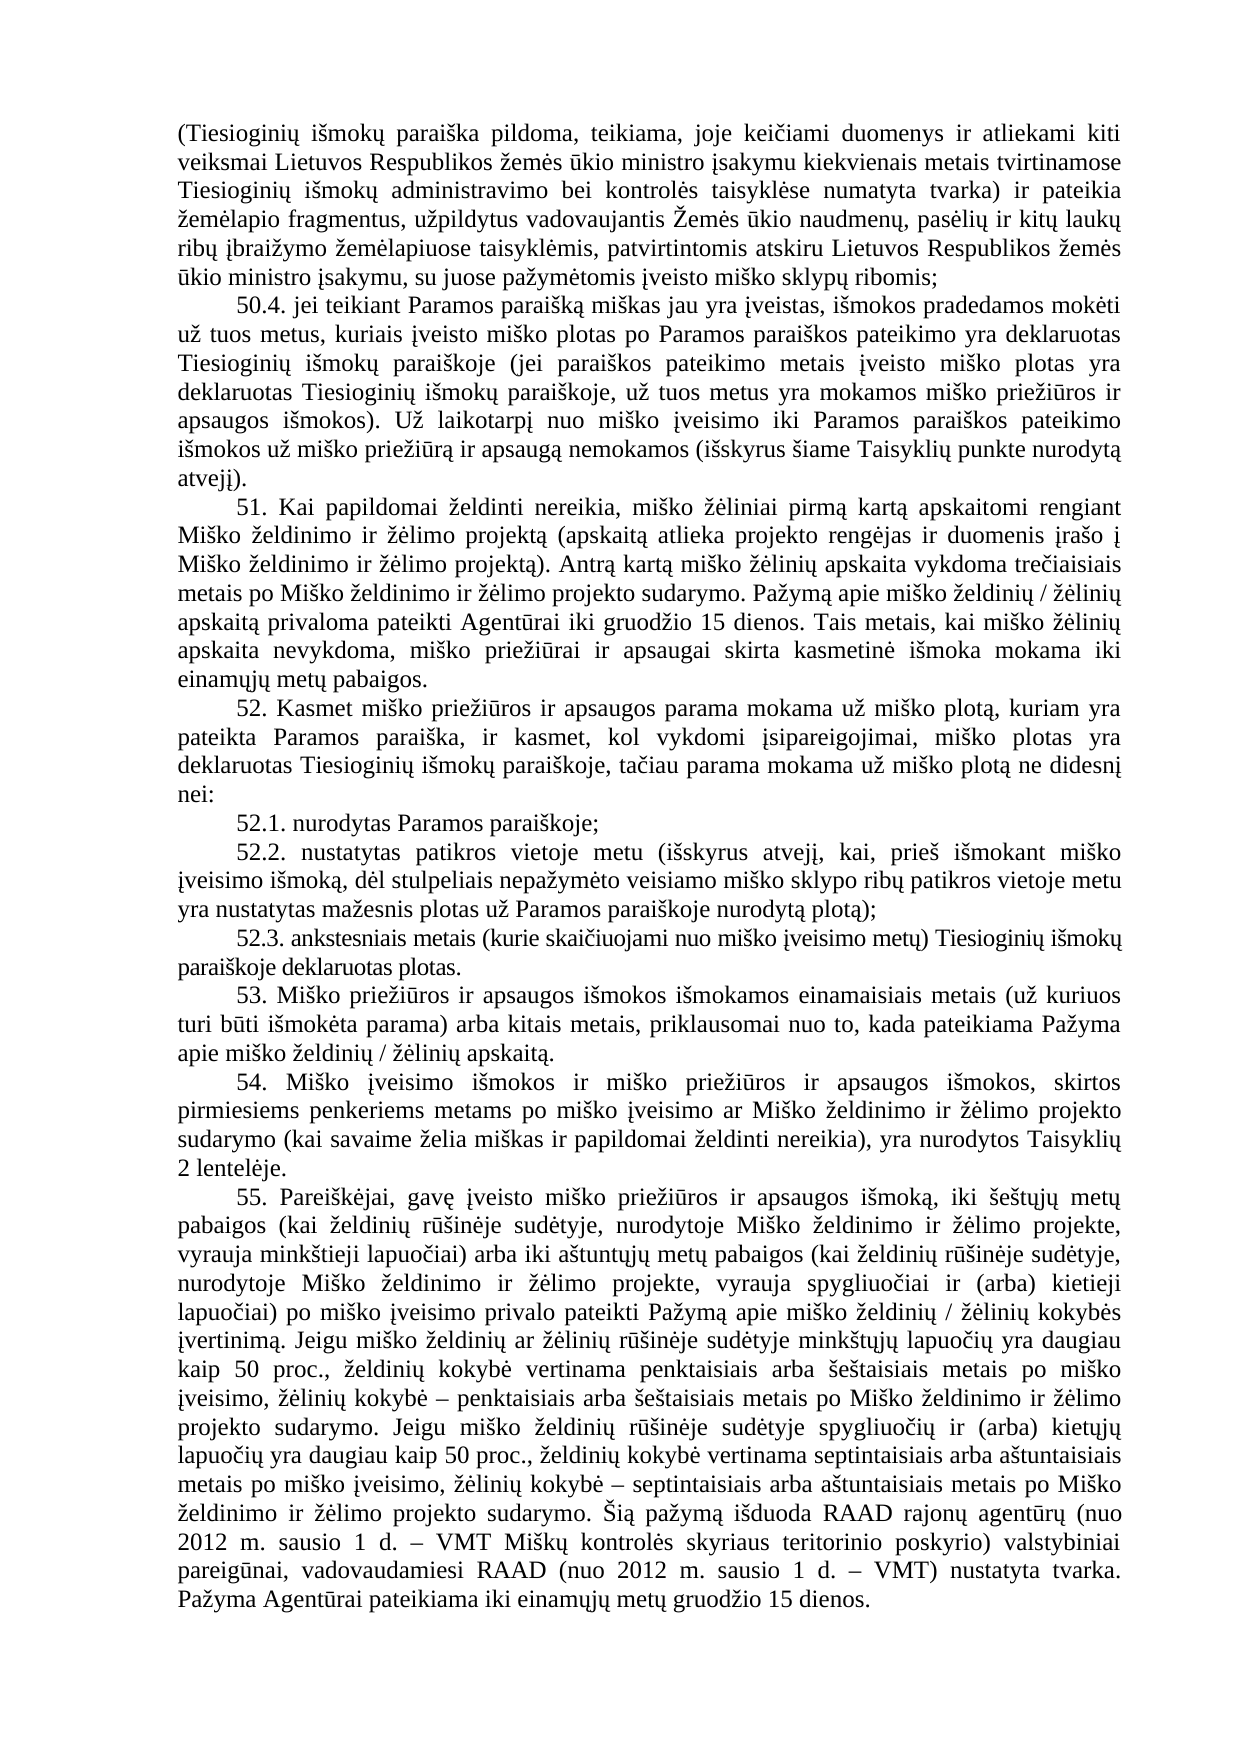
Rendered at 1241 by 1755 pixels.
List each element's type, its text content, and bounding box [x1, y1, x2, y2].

text 51. Kai papildomai želdinti nereikia, miško žėliniai pirmą kartą apskaitomi rengiant Miško želdinimo ir žėlimo projektą (apskaitą atlieka projekto rengėjas ir duomenis įrašo į Miško želdinimo ir žėlimo projektą). Antrą kartą miško žėlinių apskaita vykdoma trečiaisiais metais po Miško želdinimo ir žėlimo projekto sudarymo. Pažymą apie miško želdinių / žėlinių apskaitą privaloma pateikti Agentūrai iki gruodžio 15 dienos. Tais metais, kai miško žėlinių apskaita nevykdoma, miško priežiūrai ir apsaugai skirta kasmetinė išmoka mokama iki einamųjų metų pabaigos. [177, 492, 1122, 693]
text (Tiesioginių išmokų paraiška pildoma, teikiama, joje keičiami duomenys ir atliekami kiti veiksmai Lietuvos Respublikos žemės ūkio ministro įsakymu kiekvienais metais tvirtinamose Tiesioginių išmokų administravimo bei kontrolės taisyklėse numatyta tvarka) ir pateikia žemėlapio fragmentus, užpildytus vadovaujantis Žemės ūkio naudmenų, pasėlių ir kitų laukų ribų įbraižymo žemėlapiuose taisyklėmis, patvirtintomis atskiru Lietuvos Respublikos žemės ūkio ministro įsakymu, su juose pažymėtomis įveisto miško sklypų ribomis; [177, 118, 1122, 291]
text 52.2. nustatytas patikros vietoje metu (išskyrus atvejį, kai, prieš išmokant miško įveisimo išmoką, dėl stulpeliais nepažymėto veisiamo miško sklypo ribų patikros vietoje metu yra nustatytas mažesnis plotas už Paramos paraiškoje nurodytą plotą); [177, 837, 1122, 923]
text 52. Kasmet miško priežiūros ir apsaugos parama mokama už miško plotą, kuriam yra pateikta Paramos paraiška, ir kasmet, kol vykdomi įsipareigojimai, miško plotas yra deklaruotas Tiesioginių išmokų paraiškoje, tačiau parama mokama už miško plotą ne didesnį nei: [177, 693, 1122, 808]
text 53. Miško priežiūros ir apsaugos išmokos išmokamos einamaisiais metais (už kuriuos turi būti išmokėta parama) arba kitais metais, priklausomai nuo to, kada pateikiama Pažyma apie miško želdinių / žėlinių apskaitą. [177, 981, 1122, 1067]
text 50.4. jei teikiant Paramos paraišką miškas jau yra įveistas, išmokos pradedamos mokėti už tuos metus, kuriais įveisto miško plotas po Paramos paraiškos pateikimo yra deklaruotas Tiesioginių išmokų paraiškoje (jei paraiškos pateikimo metais įveisto miško plotas yra deklaruotas Tiesioginių išmokų paraiškoje, už tuos metus yra mokamos miško priežiūros ir apsaugos išmokos). Už laikotarpį nuo miško įveisimo iki Paramos paraiškos pateikimo išmokos už miško priežiūrą ir apsaugą nemokamos (išskyrus šiame Taisyklių punkte nurodytą atvejį). [177, 291, 1122, 492]
text 55. Pareiškėjai, gavę įveisto miško priežiūros ir apsaugos išmoką, iki šeštųjų metų pabaigos (kai želdinių rūšinėje sudėtyje, nurodytoje Miško želdinimo ir žėlimo projekte, vyrauja minkštieji lapuočiai) arba iki aštuntųjų metų pabaigos (kai želdinių rūšinėje sudėtyje, nurodytoje Miško želdinimo ir žėlimo projekte, vyrauja spygliuočiai ir (arba) kietieji lapuočiai) po miško įveisimo privalo pateikti Pažymą apie miško želdinių / žėlinių kokybės įvertinimą. Jeigu miško želdinių ar žėlinių rūšinėje sudėtyje minkštųjų lapuočių yra daugiau kaip 50 proc., želdinių kokybė vertinama penktaisiais arba šeštaisiais metais po miško įveisimo, žėlinių kokybė – penktaisiais arba šeštaisiais metais po Miško želdinimo ir žėlimo projekto sudarymo. Jeigu miško želdinių rūšinėje sudėtyje spygliuočių ir (arba) kietųjų lapuočių yra daugiau kaip 50 proc., želdinių kokybė vertinama septintaisiais arba aštuntaisiais metais po miško įveisimo, žėlinių kokybė – septintaisiais arba aštuntaisiais metais po Miško želdinimo ir žėlimo projekto sudarymo. Šią pažymą išduoda RAAD rajonų agentūrų (nuo 2012 m. sausio 1 d. – VMT Miškų kontrolės skyriaus teritorinio poskyrio) valstybiniai pareigūnai, vadovaudamiesi RAAD (nuo 2012 m. sausio 1 d. – VMT) nustatyta tvarka. Pažyma Agentūrai pateikiama iki einamųjų metų gruodžio 15 dienos. [177, 1182, 1122, 1613]
text 52.1. nurodytas Paramos paraiškoje; [177, 808, 1122, 837]
text 54. Miško įveisimo išmokos ir miško priežiūros ir apsaugos išmokos, skirtos pirmiesiems penkeriems metams po miško įveisimo ar Miško želdinimo ir žėlimo projekto sudarymo (kai savaime želia miškas ir papildomai želdinti nereikia), yra nurodytos Taisyklių 2 lentelėje. [177, 1067, 1122, 1182]
text 52.3. ankstesniais metais (kurie skaičiuojami nuo miško įveisimo metų) Tiesioginių išmokų paraiškoje deklaruotas plotas. [177, 923, 1122, 981]
